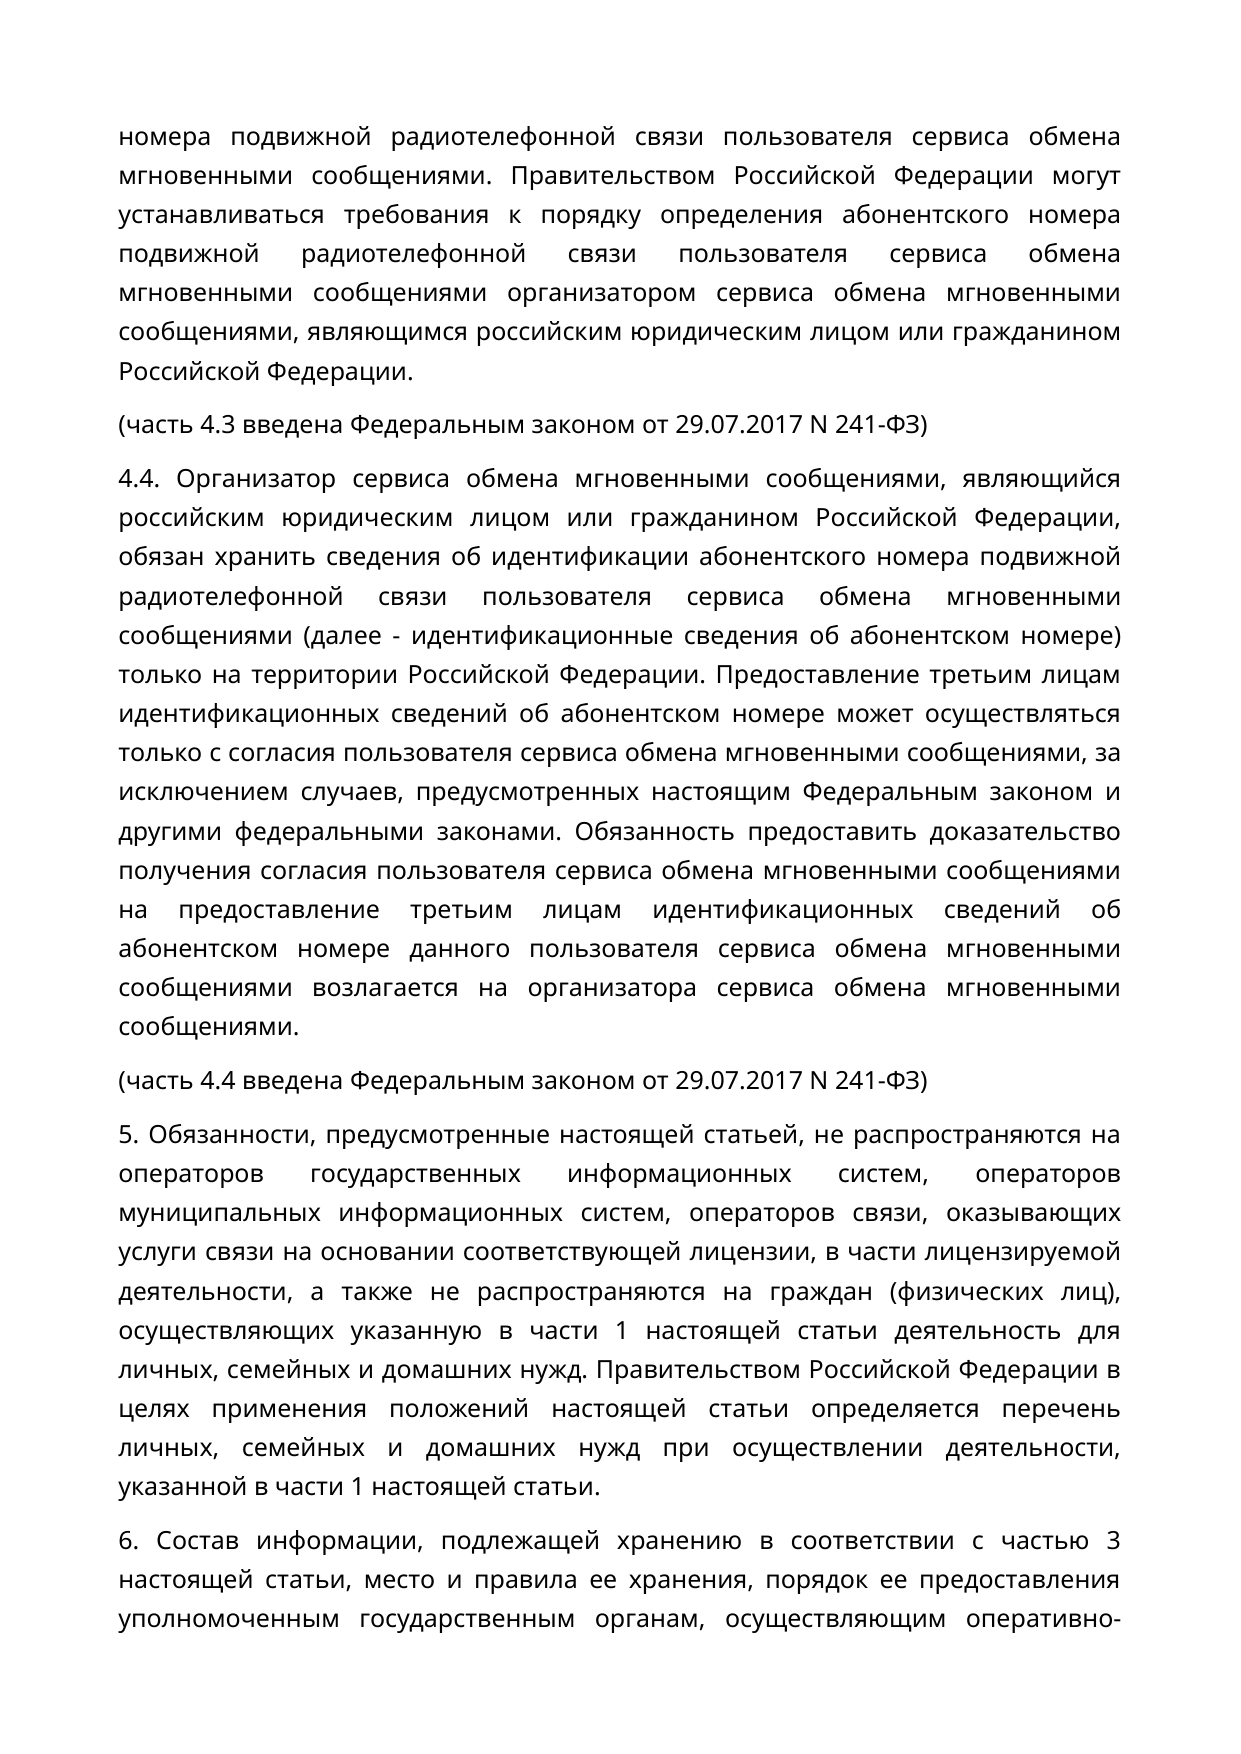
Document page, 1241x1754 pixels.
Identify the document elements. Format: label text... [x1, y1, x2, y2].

text номера подвижной радиотелефонной связи пользователя сервиса обмена мгновенными сообщениями. Правительством Российской Федерации могут устанавливаться требования к порядку определения абонентского номера подвижной радиотелефонной связи пользователя сервиса обмена мгновенными сообщениями организатором сервиса обмена мгновенными сообщениями, являющимся российским юридическим лицом или гражданином Российской Федерации. [118, 118, 1122, 387]
text 5. Обязанности, предусмотренные настоящей статьей, не распространяются на операторов государственных информационных систем, операторов муниципальных информационных систем, операторов связи, оказывающих услуги связи на основании соответствующей лицензии, в части лицензируемой деятельности, а также не распространяются на граждан (физических лиц), осуществляющих указанную в части 1 настоящей статьи деятельность для личных, семейных и домашних нужд. Правительством Российской Федерации в целях применения положений настоящей статьи определяется перечень личных, семейных и домашних нужд при осуществлении деятельности, указанной в части 1 настоящей статьи. [118, 1116, 1122, 1503]
text (часть 4.3 введена Федеральным законом от 29.07.2017 N 241-ФЗ) [118, 407, 1122, 441]
text 4.4. Организатор сервиса обмена мгновенными сообщениями, являющийся российским юридическим лицом или гражданином Российской Федерации, обязан хранить сведения об идентификации абонентского номера подвижной радиотелефонной связи пользователя сервиса обмена мгновенными сообщениями (далее - идентификационные сведения об абонентском номере) только на территории Российской Федерации. Предоставление третьим лицам идентификационных сведений об абонентском номере может осуществляться только с согласия пользователя сервиса обмена мгновенными сообщениями, за исключением случаев, предусмотренных настоящим Федеральным законом и другими федеральными законами. Обязанность предоставить доказательство получения согласия пользователя сервиса обмена мгновенными сообщениями на предоставление третьим лицам идентификационных сведений об абонентском номере данного пользователя сервиса обмена мгновенными сообщениями возлагается на организатора сервиса обмена мгновенными сообщениями. [118, 461, 1122, 1043]
text 6. Состав информации, подлежащей хранению в соответствии с частью 3 настоящей статьи, место и правила ее хранения, порядок ее предоставления уполномоченным государственным органам, осуществляющим оперативно- [118, 1523, 1122, 1635]
text (часть 4.4 введена Федеральным законом от 29.07.2017 N 241-ФЗ) [118, 1063, 1122, 1097]
